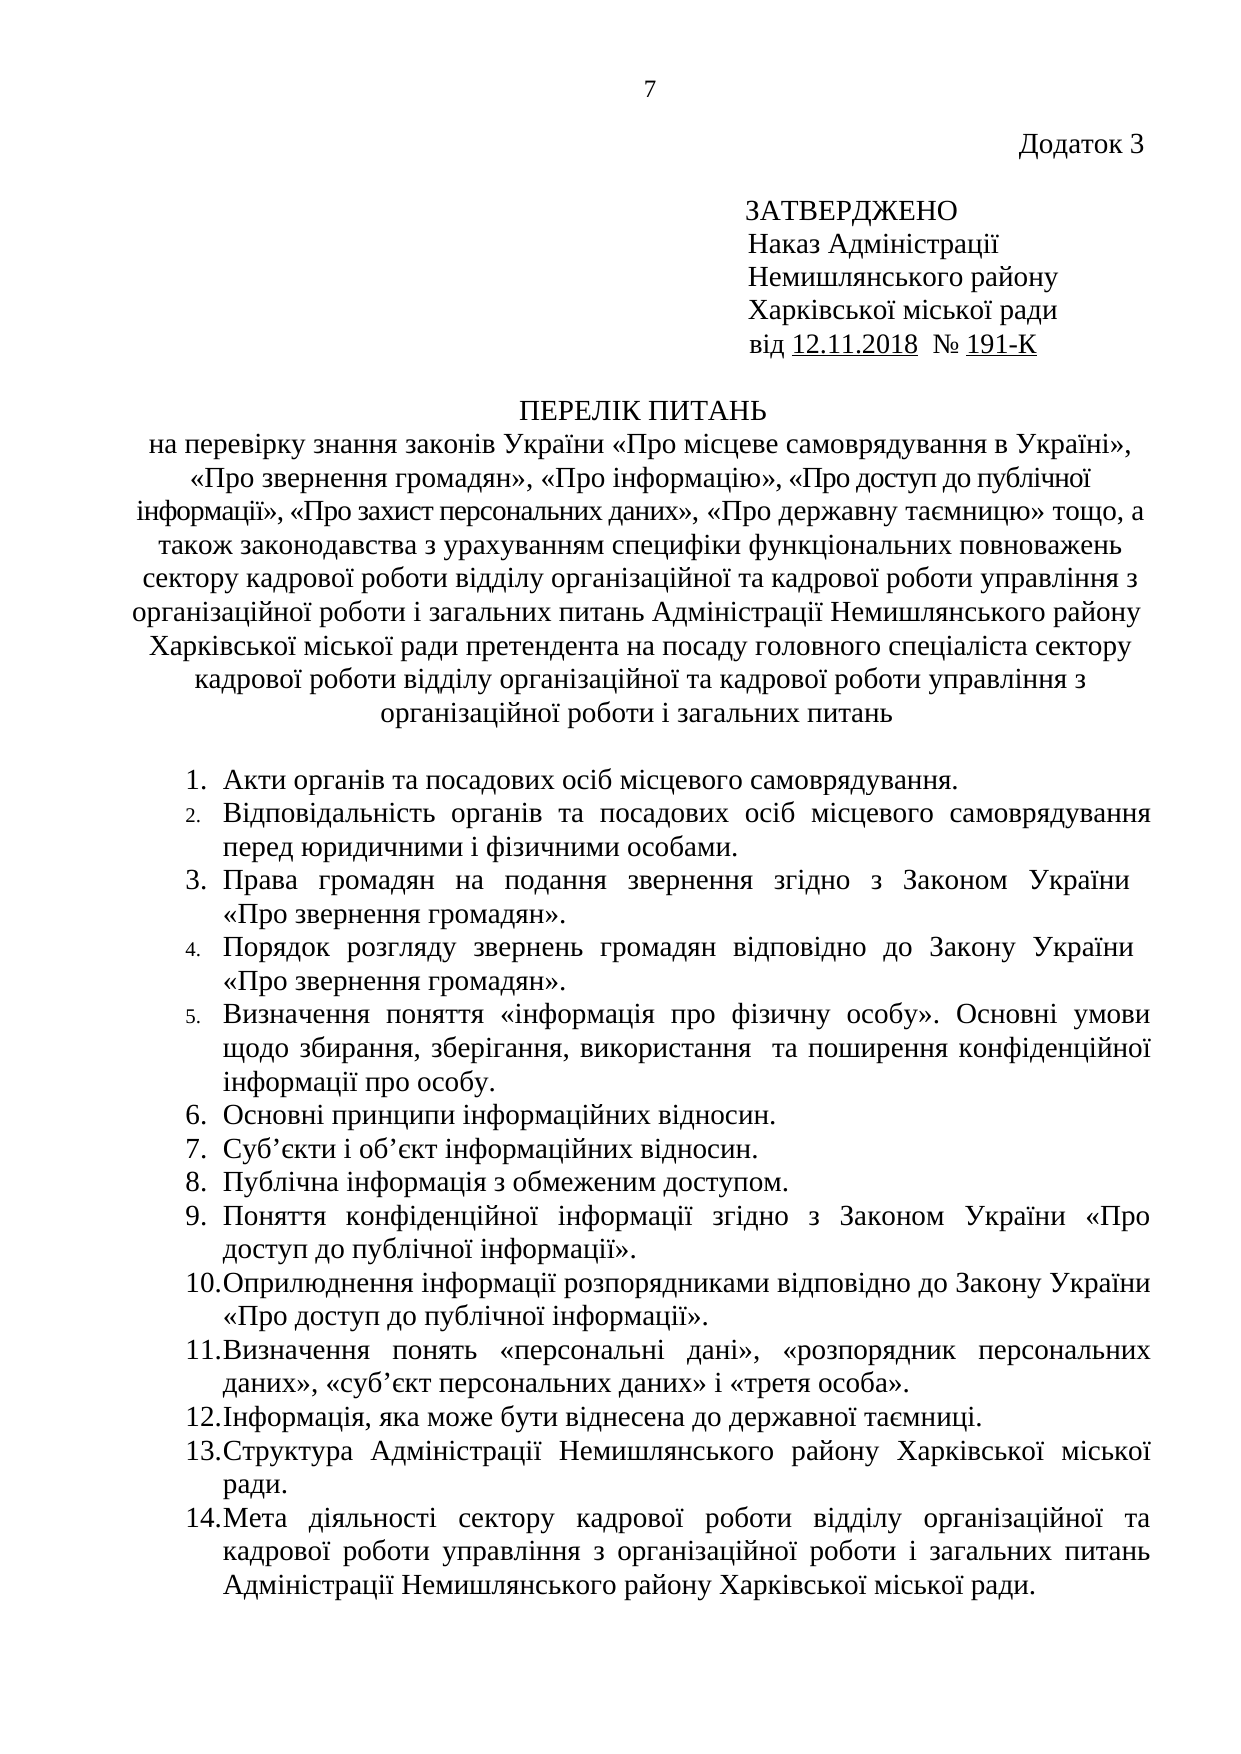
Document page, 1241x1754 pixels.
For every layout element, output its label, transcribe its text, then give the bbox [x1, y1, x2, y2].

list Суб’єкти і об’єкт інформаційних відносин. [185, 1131, 1152, 1164]
text ЗАТВЕРДЖЕНО [664, 194, 1096, 227]
list Поняття конфіденційної інформації згідно з Законом України «Про доступ до публічної інформації». [185, 1198, 1152, 1265]
list Відповідальність органів та посадових осіб місцевого самоврядування перед юридичними і фізичними особами. [185, 795, 1152, 862]
list Визначення понять «персональні дані», «розпорядник персональних даних», «суб’єкт персональних даних» і «третя особа». [185, 1332, 1152, 1399]
list Права громадян на подання звернення згідно з Законом України «Про звернення громадян». [185, 862, 1152, 929]
list Порядок розгляду звернень громадян відповідно до Закону України «Про звернення громадян». [185, 929, 1152, 997]
list Основні принципи інформаційних відносин. [185, 1097, 1152, 1131]
list Оприлюднення інформації розпорядниками відповідно до Закону України «Про доступ до публічної інформації». [185, 1265, 1152, 1332]
text від 12.11.2018 № 191-К [590, 326, 1152, 359]
list Акти органів та посадових осіб місцевого самоврядування. [185, 762, 1152, 795]
list Визначення поняття «інформація про фізичну особу». Основні умови щодо збирання, зберігання, використання та поширення конфіденційної інформації про особу. [185, 997, 1152, 1097]
list Мета діяльності сектору кадрової роботи відділу організаційної та кадрової роботи управління з організаційної роботи і загальних питань Адміністрації Немишлянського району Харківської міської ради. [185, 1500, 1152, 1600]
text ПЕРЕЛІК ПИТАНЬ [148, 393, 1145, 426]
list Інформація, яка може бути віднесена до державної таємниці. [185, 1399, 1152, 1433]
text Харківської міської ради претендента на посаду головного спеціаліста сектору кадрової роботи відділу організаційної та кадрової роботи управління з організаційної роботи і загальних питань [129, 628, 1152, 728]
text на перевірку знання законів України «Про місцеве самоврядування в Україні», «Про звернення громадян», «Про інформацію», «Про доступ до публічної інформації», «Про захист персональних даних», «Про державну таємницю» тощо, а також законодавства з урахуванням специфіки функціональних повноважень сектору кадрової роботи відділу організаційної та кадрової роботи управління з організаційної роботи і загальних питань Адміністрації Немишлянського району [129, 426, 1152, 628]
text Наказ Адміністрації Немишлянського району Харківської міської ради [748, 227, 1096, 326]
text Додаток 3 [516, 127, 1152, 160]
list Структура Адміністрації Немишлянського району Харківської міської ради. [185, 1433, 1152, 1500]
list Публічна інформація з обмеженим доступом. [185, 1164, 1152, 1198]
